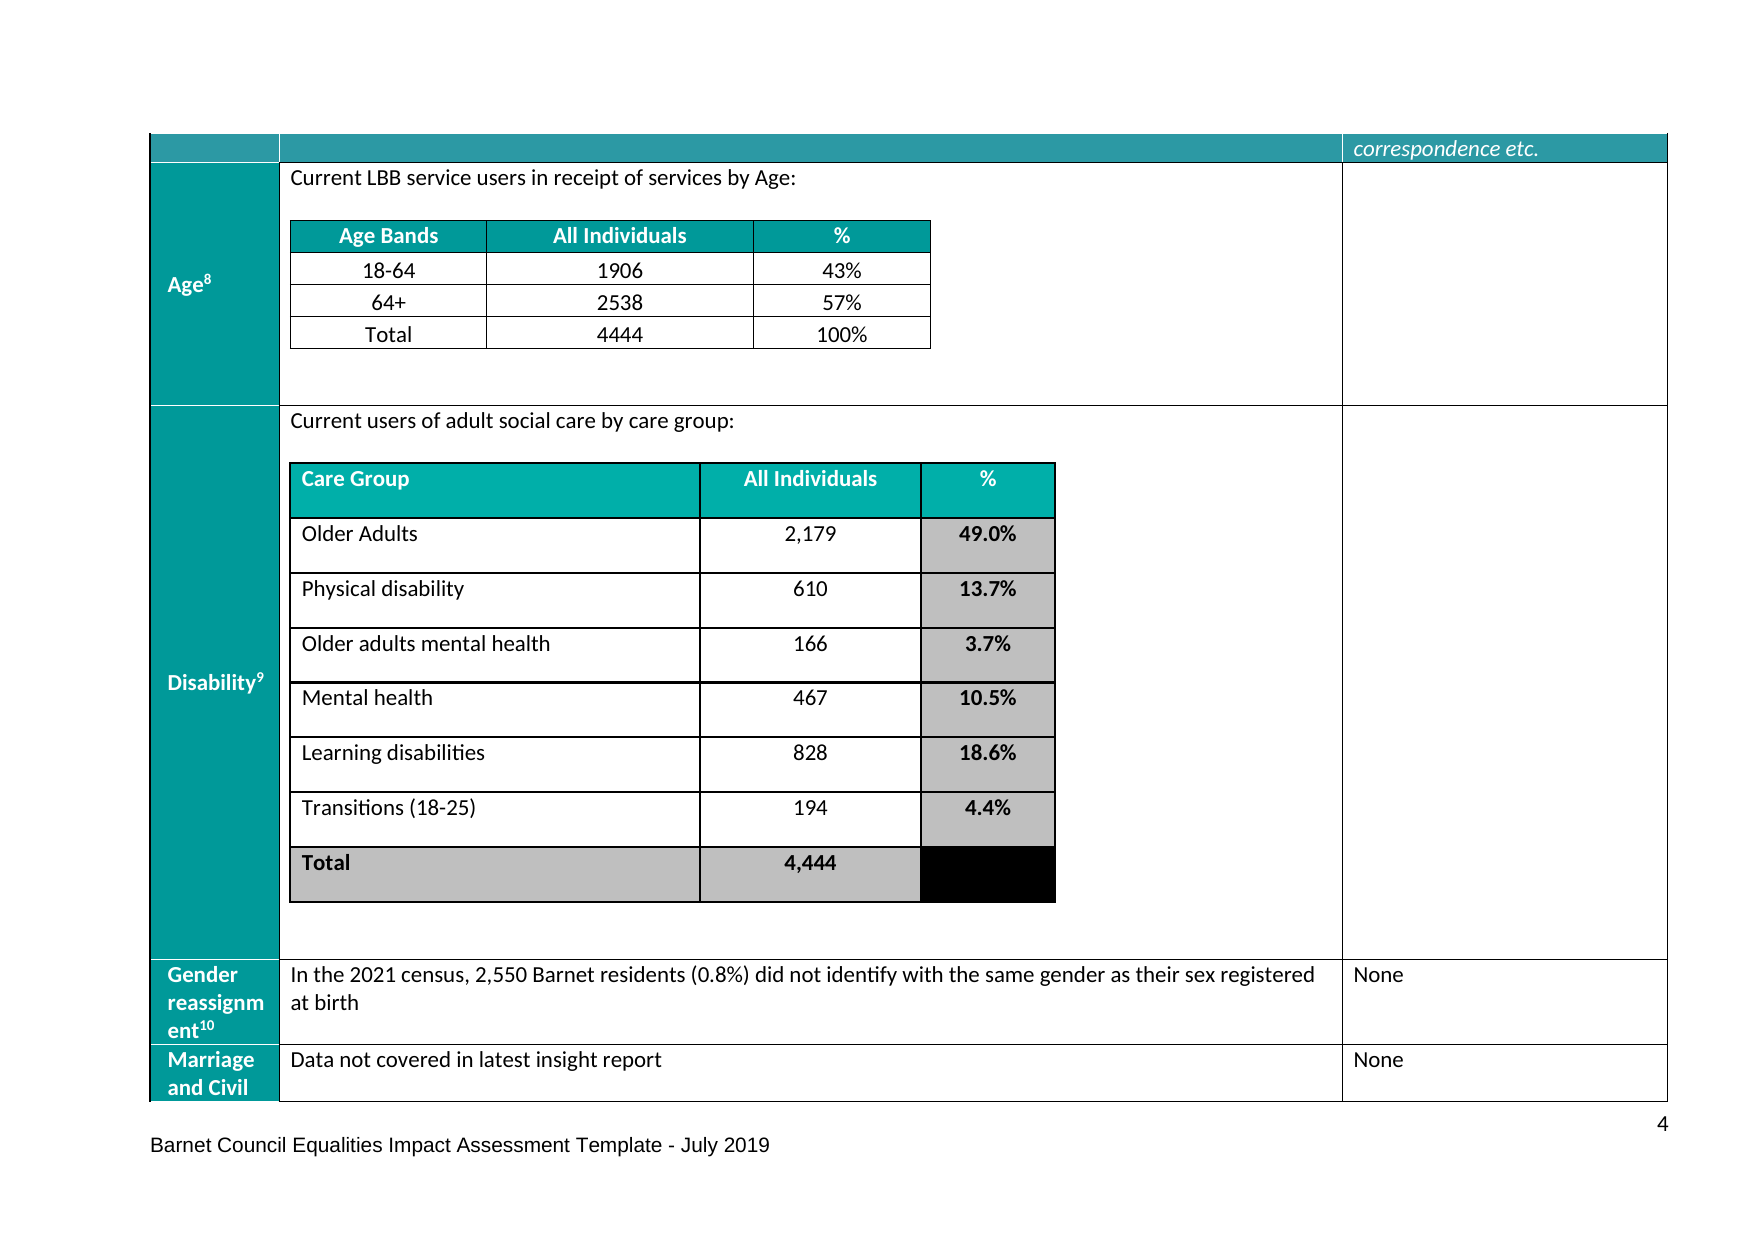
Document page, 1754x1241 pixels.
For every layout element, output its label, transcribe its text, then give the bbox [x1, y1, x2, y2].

table_cell None [1343, 1045, 1667, 1101]
table_cell 4.4% [922, 793, 1054, 846]
table_cell Total [291, 317, 486, 348]
table_cell correspondence etc. [1343, 134, 1667, 162]
table_cell 3.7% [922, 629, 1054, 681]
table_cell 467 [701, 684, 920, 736]
table_cell 4,444 [701, 848, 920, 901]
table_cell Disability [151, 406, 279, 959]
table_cell 64+ [291, 285, 486, 316]
table_cell 57% [754, 285, 930, 316]
table_cell 1906 [487, 253, 753, 284]
table_cell 18.6% [922, 738, 1054, 791]
table_header % [754, 221, 930, 252]
table_cell 828 [701, 738, 920, 791]
table_header All Individuals [487, 221, 753, 252]
table_cell [1343, 406, 1667, 959]
table_cell 100% [754, 317, 930, 348]
table_cell None [1343, 960, 1667, 1044]
table_cell Mental health [291, 684, 699, 736]
table_cell Total [291, 848, 699, 901]
table_cell 2538 [487, 285, 753, 316]
table_cell 2,179 [701, 519, 920, 572]
table_cell Physical disability [291, 574, 699, 627]
table_cell [1343, 163, 1667, 405]
table_header All Individuals [701, 464, 920, 517]
table_cell Gender reassignment [151, 960, 279, 1044]
table_cell Data not covered in latest insight report [280, 1045, 1342, 1101]
table_cell 610 [701, 574, 920, 627]
table_cell Current users of adult social care by care group: [280, 406, 1342, 959]
table_cell 166 [701, 629, 920, 681]
table_cell 43% [754, 253, 930, 284]
table_cell [280, 134, 1342, 162]
table_cell [922, 848, 1054, 901]
table_header Care Group [291, 464, 699, 517]
table_cell [151, 134, 279, 162]
table_header Age Bands [291, 221, 486, 252]
table_cell Older adults mental health [291, 629, 699, 681]
table_cell Learning disabilities [291, 738, 699, 791]
table_cell In the 2021 census, 2,550 Barnet residents (0.8%) did not identify with the same gender as their sex registered at birth [280, 960, 1342, 1044]
table_cell Older Adults [291, 519, 699, 572]
table_cell 10.5% [922, 684, 1054, 736]
table_cell 4444 [487, 317, 753, 348]
table_cell Transitions (18-25) [291, 793, 699, 846]
table_cell Age [151, 163, 279, 405]
table_cell 49.0% [922, 519, 1054, 572]
table_cell Marriage and Civil Partnership [151, 1045, 279, 1101]
table_cell Current LBB service users in receipt of services by Age: [280, 163, 1342, 405]
table_cell 18-64 [291, 253, 486, 284]
table_cell 13.7% [922, 574, 1054, 627]
table_cell 194 [701, 793, 920, 846]
table_header % [922, 464, 1054, 517]
